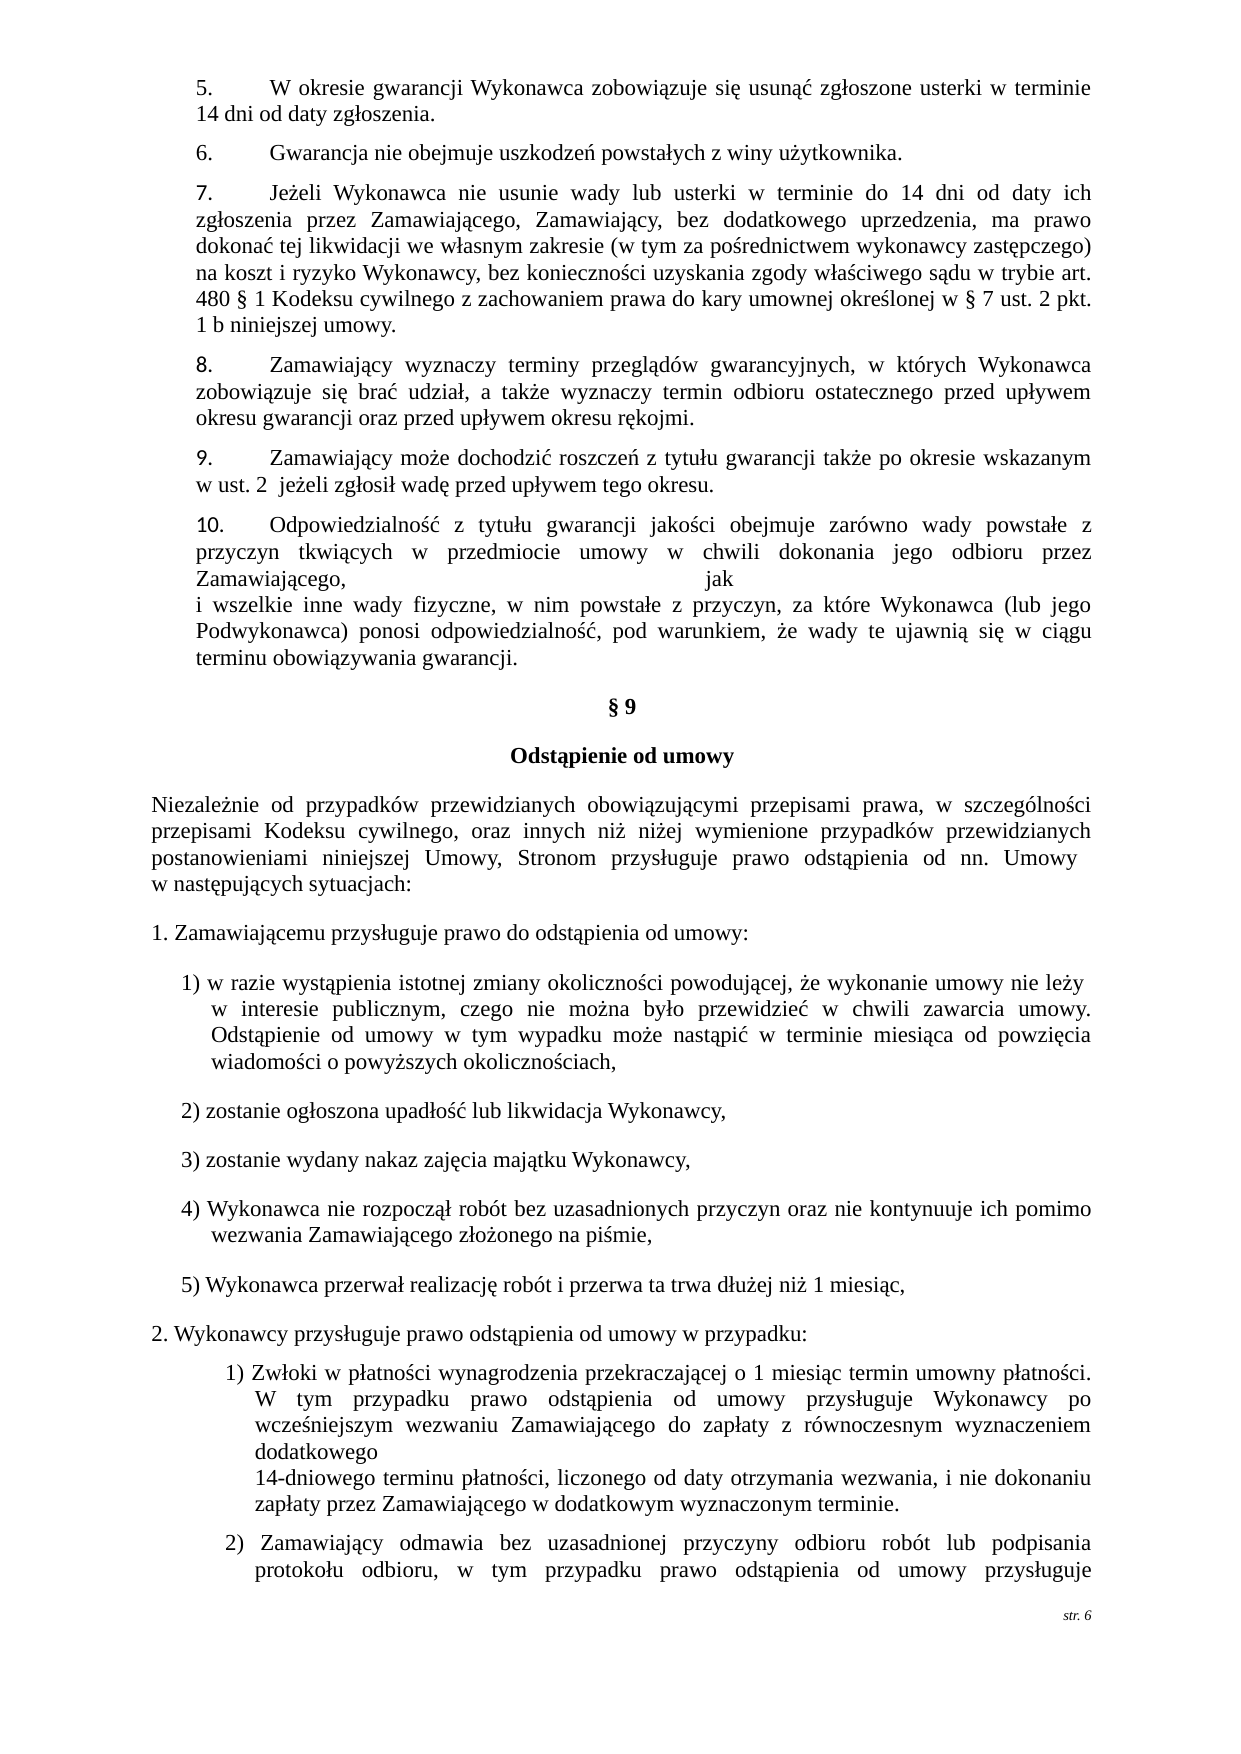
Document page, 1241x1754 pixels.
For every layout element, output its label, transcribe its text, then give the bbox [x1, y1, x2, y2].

text 2) Zamawiający odmawia bez uzasadnionej przyczyny odbioru robót lub podpisania protokołu odbioru, w tym przypadku prawo odstąpienia od umowy przysługuje [225, 1529, 1093, 1582]
text 5) Wykonawca przerwał realizację robót i przerwa ta trwa dłużej niż 1 miesiąc, [181, 1271, 1093, 1297]
text Niezależnie od przypadków przewidzianych obowiązującymi przepisami prawa, w szczególności przepisami Kodeksu cywilnego, oraz innych niż niżej wymienione przypadków przewidzianych postanowieniami niniejszej Umowy, Stronom przysługuje prawo odstąpienia od nn. Umowy w następujących sytuacjach: [151, 791, 1093, 897]
list Odpowiedzialność z tytułu gwarancji jakości obejmuje zarówno wady powstałe z przyczyn tkwiących w przedmiocie umowy w chwili dokonania jego odbioru przez Zamawiającego, jak i wszelkie inne wady fizyczne, w nim powstałe z przyczyn, za które Wykonawca (lub jego Podwykonawca) ponosi odpowiedzialność, pod warunkiem, że wady te ujawnią się w ciągu terminu obowiązywania gwarancji. [196, 510, 1093, 670]
text 2. Wykonawcy przysługuje prawo odstąpienia od umowy w przypadku: [151, 1320, 1093, 1346]
text 1. Zamawiającemu przysługuje prawo do odstąpienia od umowy: [151, 919, 1093, 946]
text § 9 [151, 693, 1093, 719]
list Zamawiający wyznaczy terminy przeglądów gwarancyjnych, w których Wykonawca zobowiązuje się brać udział, a także wyznaczy termin odbioru ostatecznego przed upływem okresu gwarancji oraz przed upływem okresu rękojmi. [196, 350, 1093, 431]
text 3) zostanie wydany nakaz zajęcia majątku Wykonawcy, [181, 1146, 1093, 1172]
list Zamawiający może dochodzić roszczeń z tytułu gwarancji także po okresie wskazanym w ust. 2 jeżeli zgłosił wadę przed upływem tego okresu. [196, 443, 1093, 498]
list W okresie gwarancji Wykonawca zobowiązuje się usunąć zgłoszone usterki w terminie 14 dni od daty zgłoszenia. [196, 74, 1093, 126]
text 2) zostanie ogłoszona upadłość lub likwidacja Wykonawcy, [181, 1097, 1093, 1123]
text 1) Zwłoki w płatności wynagrodzenia przekraczającej o 1 miesiąc termin umowny płatności. W tym przypadku prawo odstąpienia od umowy przysługuje Wykonawcy po wcześniejszym wezwaniu Zamawiającego do zapłaty z równoczesnym wyznaczeniem dodatkowego 14-dniowego terminu płatności, liczonego od daty otrzymania wezwania, i nie dokonaniu zapłaty przez Zamawiającego w dodatkowym wyznaczonym terminie. [225, 1359, 1093, 1517]
text Odstąpienie od umowy [151, 742, 1093, 768]
text 4) Wykonawca nie rozpoczął robót bez uzasadnionych przyczyn oraz nie kontynuuje ich pomimo wezwania Zamawiającego złożonego na piśmie, [181, 1195, 1093, 1248]
list Jeżeli Wykonawca nie usunie wady lub usterki w terminie do 14 dni od daty ich zgłoszenia przez Zamawiającego, Zamawiający, bez dodatkowego uprzedzenia, ma prawo dokonać tej likwidacji we własnym zakresie (w tym za pośrednictwem wykonawcy zastępczego) na koszt i ryzyko Wykonawcy, bez konieczności uzyskania zgody właściwego sądu w trybie art. 480 § 1 Kodeksu cywilnego z zachowaniem prawa do kary umownej określonej w § 7 ust. 2 pkt. 1 b niniejszej umowy. [196, 178, 1093, 338]
list Gwarancja nie obejmuje uszkodzeń powstałych z winy użytkownika. [196, 139, 1093, 165]
text 1) w razie wystąpienia istotnej zmiany okoliczności powodującej, że wykonanie umowy nie leży w interesie publicznym, czego nie można było przewidzieć w chwili zawarcia umowy. Odstąpienie od umowy w tym wypadku może nastąpić w terminie miesiąca od powzięcia wiadomości o powyższych okolicznościach, [181, 969, 1093, 1074]
